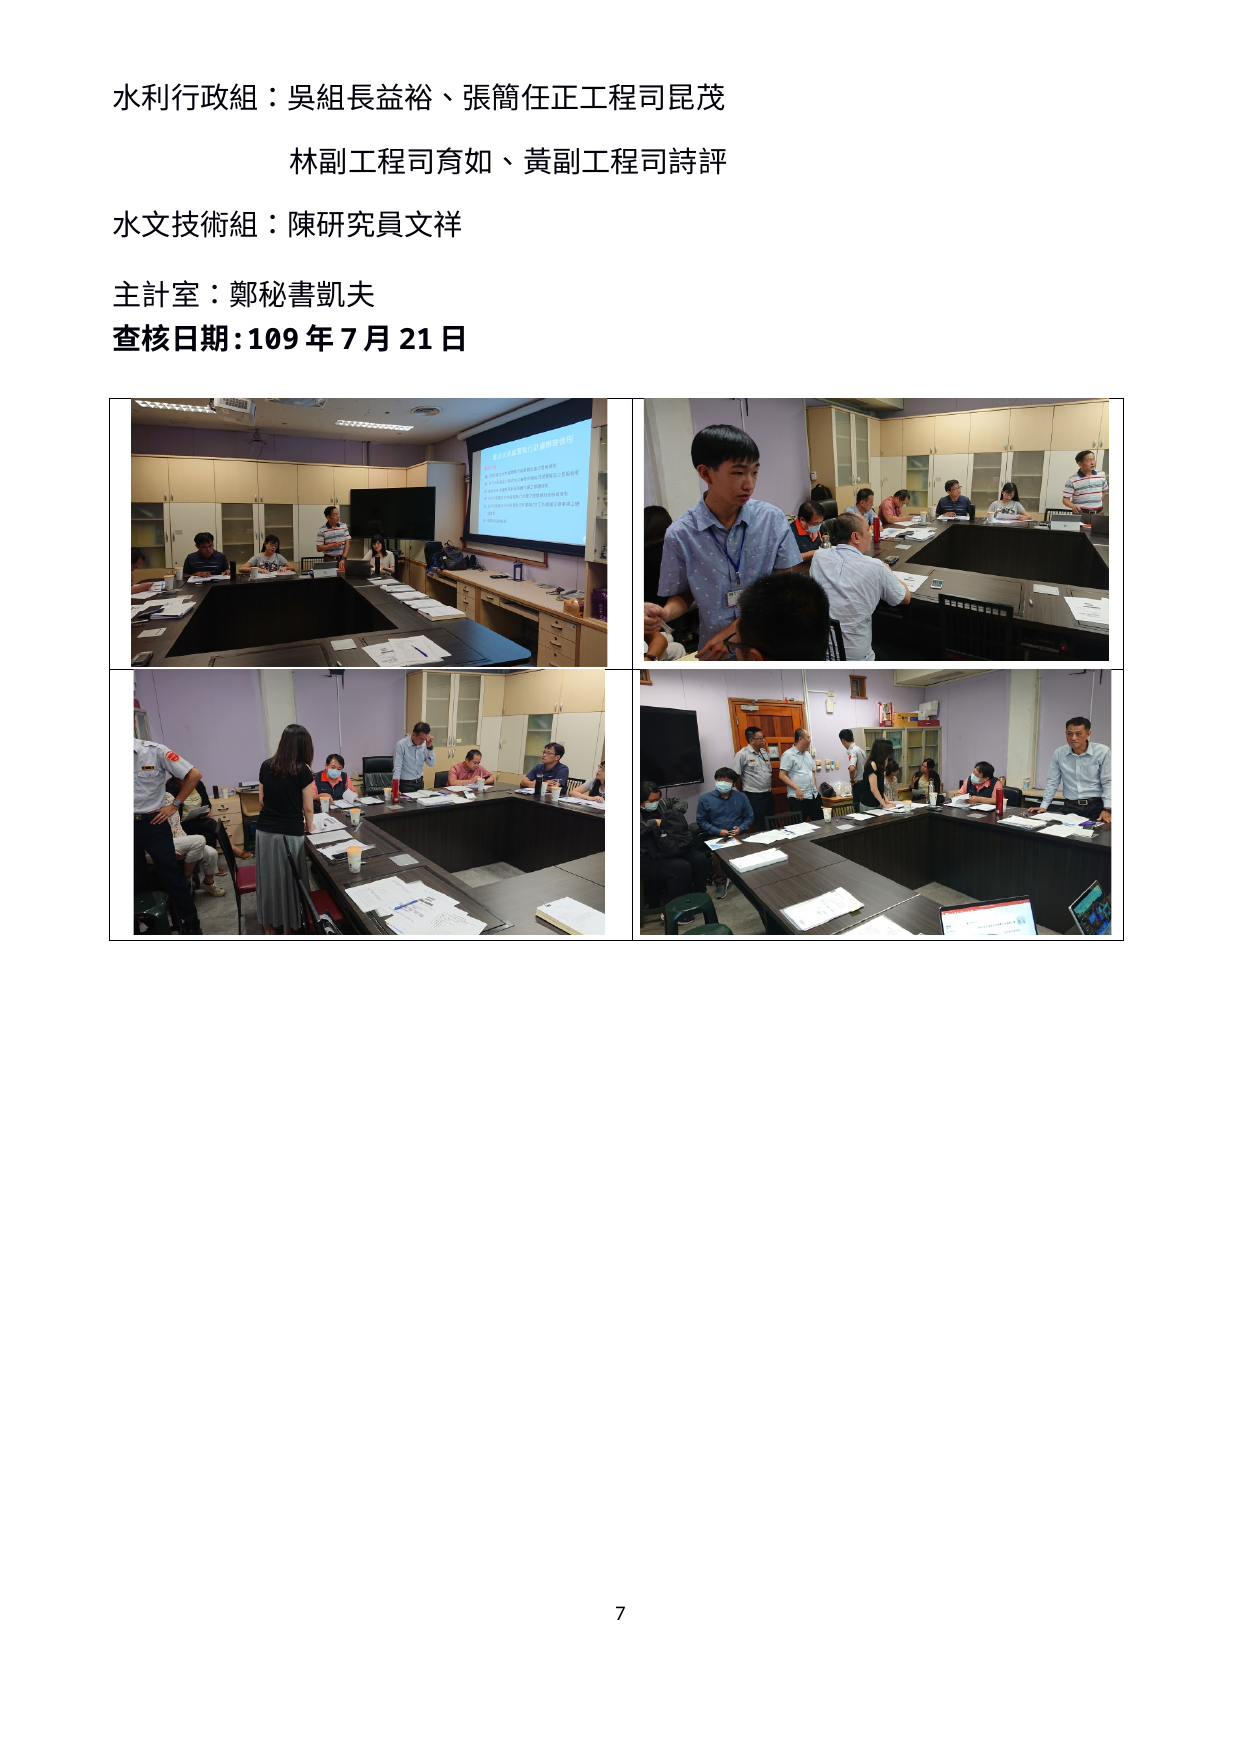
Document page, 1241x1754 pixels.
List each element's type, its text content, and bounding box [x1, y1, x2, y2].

table_header [633, 399, 1123, 668]
text 林副工程司育如、黃副工程司詩評 [289, 138, 1128, 181]
table_cell [633, 670, 1123, 940]
text 查核日期:109年7月21日 [112, 315, 1128, 358]
text 主計室：鄭秘書凱夫 [112, 265, 1128, 315]
text 水文技術組：陳研究員文祥 [112, 202, 1128, 244]
table_cell [110, 670, 632, 940]
table_header [110, 399, 632, 668]
text 水利行政組：吳組長益裕、張簡任正工程司昆茂 [112, 75, 1128, 117]
